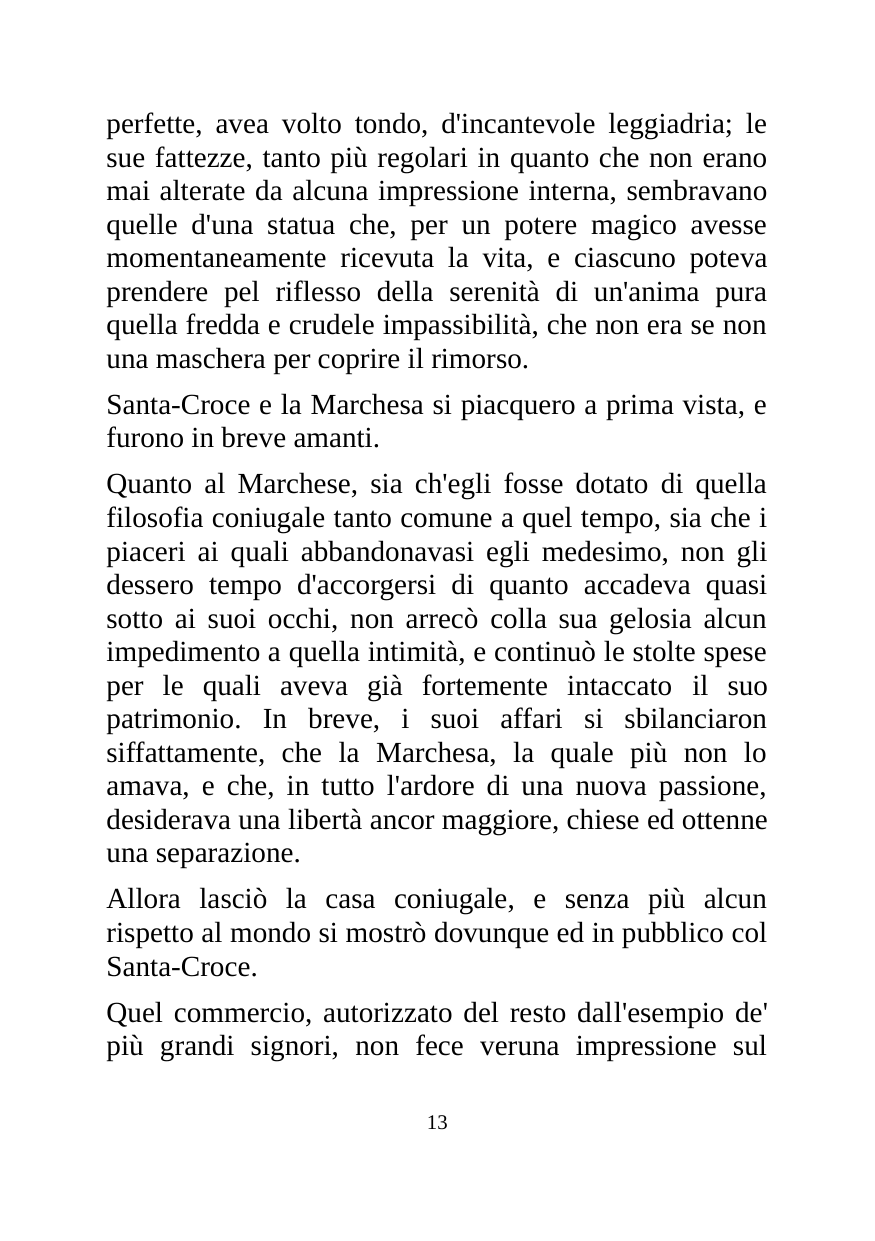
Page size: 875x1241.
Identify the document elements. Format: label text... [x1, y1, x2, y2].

text Quel commercio, autorizzato del resto dall'esempio de' più grandi signori, non fece veruna impressione sul [106, 995, 768, 1062]
text perfette, avea volto tondo, d'incantevole leggiadria; le sue fattezze, tanto più regolari in quanto che non erano mai alterate da alcuna impressione interna, sembravano quelle d'una statua che, per un potere magico avesse momentaneamente ricevuta la vita, e ciascuno poteva prendere pel riflesso della serenità di un'anima pura quella fredda e crudele impassibilità, che non era se non una maschera per coprire il rimorso. [106, 106, 768, 374]
text Quanto al Marchese, sia ch'egli fosse dotato di quella filosofia coniugale tanto comune a quel tempo, sia che i piaceri ai quali abbandonavasi egli medesimo, non gli dessero tempo d'accorgersi di quanto accadeva quasi sotto ai suoi occhi, non arrecò colla sua gelosia alcun impedimento a quella intimità, e continuò le stolte spese per le quali aveva già fortemente intaccato il suo patrimonio. In breve, i suoi affari si sbilanciaron siffattamente, che la Marchesa, la quale più non lo amava, e che, in tutto l'ardore di una nuova passione, desiderava una libertà ancor maggiore, chiese ed ottenne una separazione. [106, 467, 768, 869]
text Allora lasciò la casa coniugale, e senza più alcun rispetto al mondo si mostrò dovunque ed in pubblico col Santa-Croce. [106, 882, 768, 982]
text Santa-Croce e la Marchesa si piacquero a prima vista, e furono in breve amanti. [106, 387, 768, 454]
